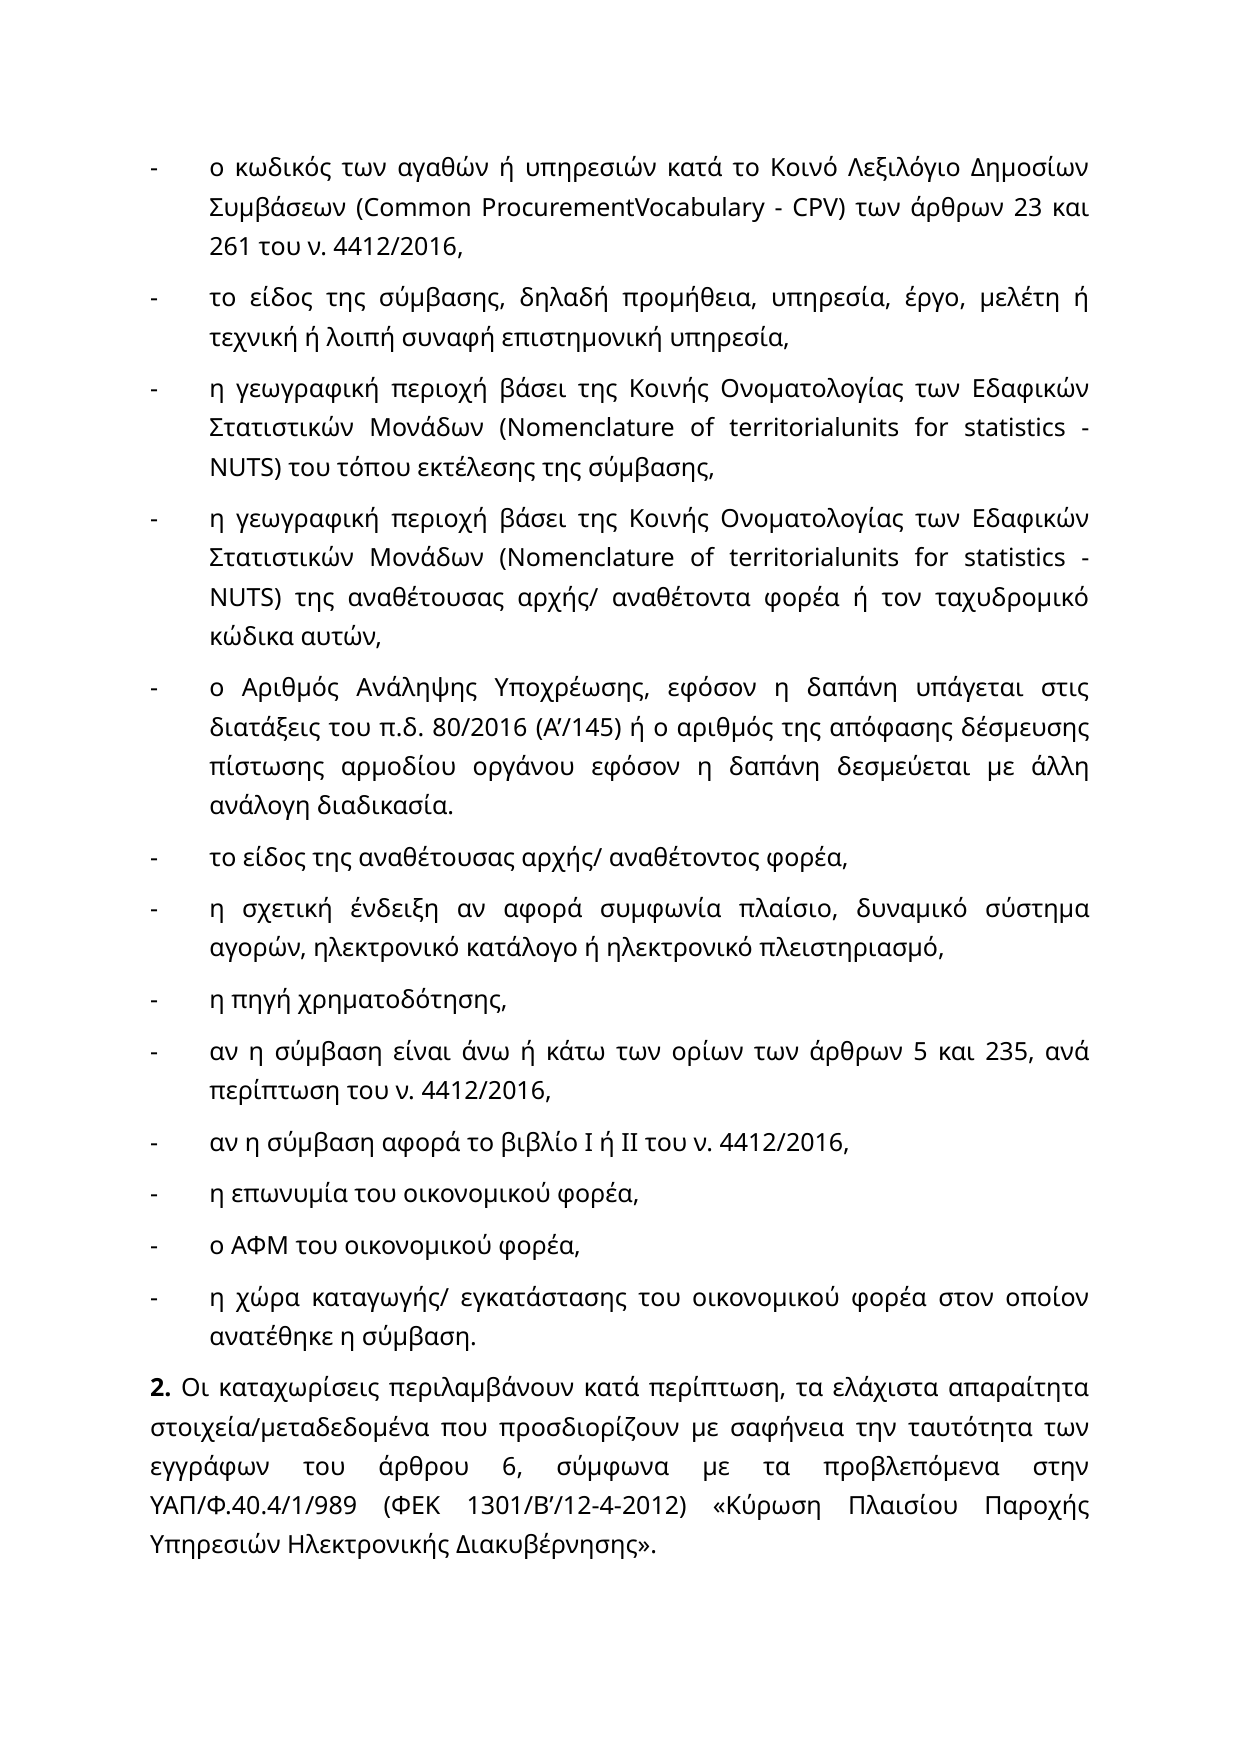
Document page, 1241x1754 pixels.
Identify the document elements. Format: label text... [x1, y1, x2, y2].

list - η χώρα καταγωγής/ εγκατάστασης του οικονομικού φορέα στον οποίον ανατέθηκε η σύμβαση. [150, 1279, 1090, 1352]
list - το είδος της αναθέτουσας αρχής/ αναθέτοντος φορέα, [150, 839, 1090, 873]
list - η σχετική ένδειξη αν αφορά συμφωνία πλαίσιο, δυναμικό σύστημα αγορών, ηλεκτρονικό κατάλογο ή ηλεκτρονικό πλειστηριασμό, [150, 891, 1090, 964]
list - αν η σύμβαση είναι άνω ή κάτω των ορίων των άρθρων 5 και 235, ανά περίπτωση του ν. 4412/2016, [150, 1033, 1090, 1107]
list - ο Αριθμός Ανάληψης Υποχρέωσης, εφόσον η δαπάνη υπάγεται στις διατάξεις του π.δ. 80/2016 (Α’/145) ή ο αριθμός της απόφασης δέσμευσης πίστωσης αρμοδίου οργάνου εφόσον η δαπάνη δεσμεύεται με άλλη ανάλογη διαδικασία. [150, 670, 1090, 822]
list - η γεωγραφική περιοχή βάσει της Κοινής Ονοματολογίας των Εδαφικών Στατιστικών Μονάδων (Nomenclature of territorialunits for statistics - NUTS) της αναθέτουσας αρχής/ αναθέτοντα φορέα ή τον ταχυδρομικό κώδικα αυτών, [150, 501, 1090, 652]
list - η επωνυμία του οικονομικού φορέα, [150, 1176, 1090, 1210]
list - το είδος της σύμβασης, δηλαδή προμήθεια, υπηρεσία, έργο, μελέτη ή τεχνική ή λοιπή συναφή επιστημονική υπηρεσία, [150, 280, 1090, 353]
list - ο ΑΦΜ του οικονομικού φορέα, [150, 1227, 1090, 1262]
list - η πηγή χρηματοδότησης, [150, 982, 1090, 1016]
list - ο κωδικός των αγαθών ή υπηρεσιών κατά το Κοινό Λεξιλόγιο Δημοσίων Συμβάσεων (Common ProcurementVocabulary - CPV) των άρθρων 23 και 261 του ν. 4412/2016, [150, 150, 1090, 262]
list - η γεωγραφική περιοχή βάσει της Κοινής Ονοματολογίας των Εδαφικών Στατιστικών Μονάδων (Nomenclature of territorialunits for statistics - NUTS) του τόπου εκτέλεσης της σύμβασης, [150, 371, 1090, 483]
text 2. Οι καταχωρίσεις περιλαμβάνουν κατά περίπτωση, τα ελάχιστα απαραίτητα στοιχεία/μεταδεδομένα που προσδιορίζουν με σαφήνεια την ταυτότητα των εγγράφων του άρθρου 6, σύμφωνα με τα προβλεπόμενα στην ΥΑΠ/Φ.40.4/1/989 (ΦΕΚ 1301/Β’/12-4-2012) «Κύρωση Πλαισίου Παροχής Υπηρεσιών Ηλεκτρονικής Διακυβέρνησης». [150, 1370, 1090, 1561]
list - αν η σύμβαση αφορά το βιβλίο Ι ή II του ν. 4412/2016, [150, 1124, 1090, 1158]
